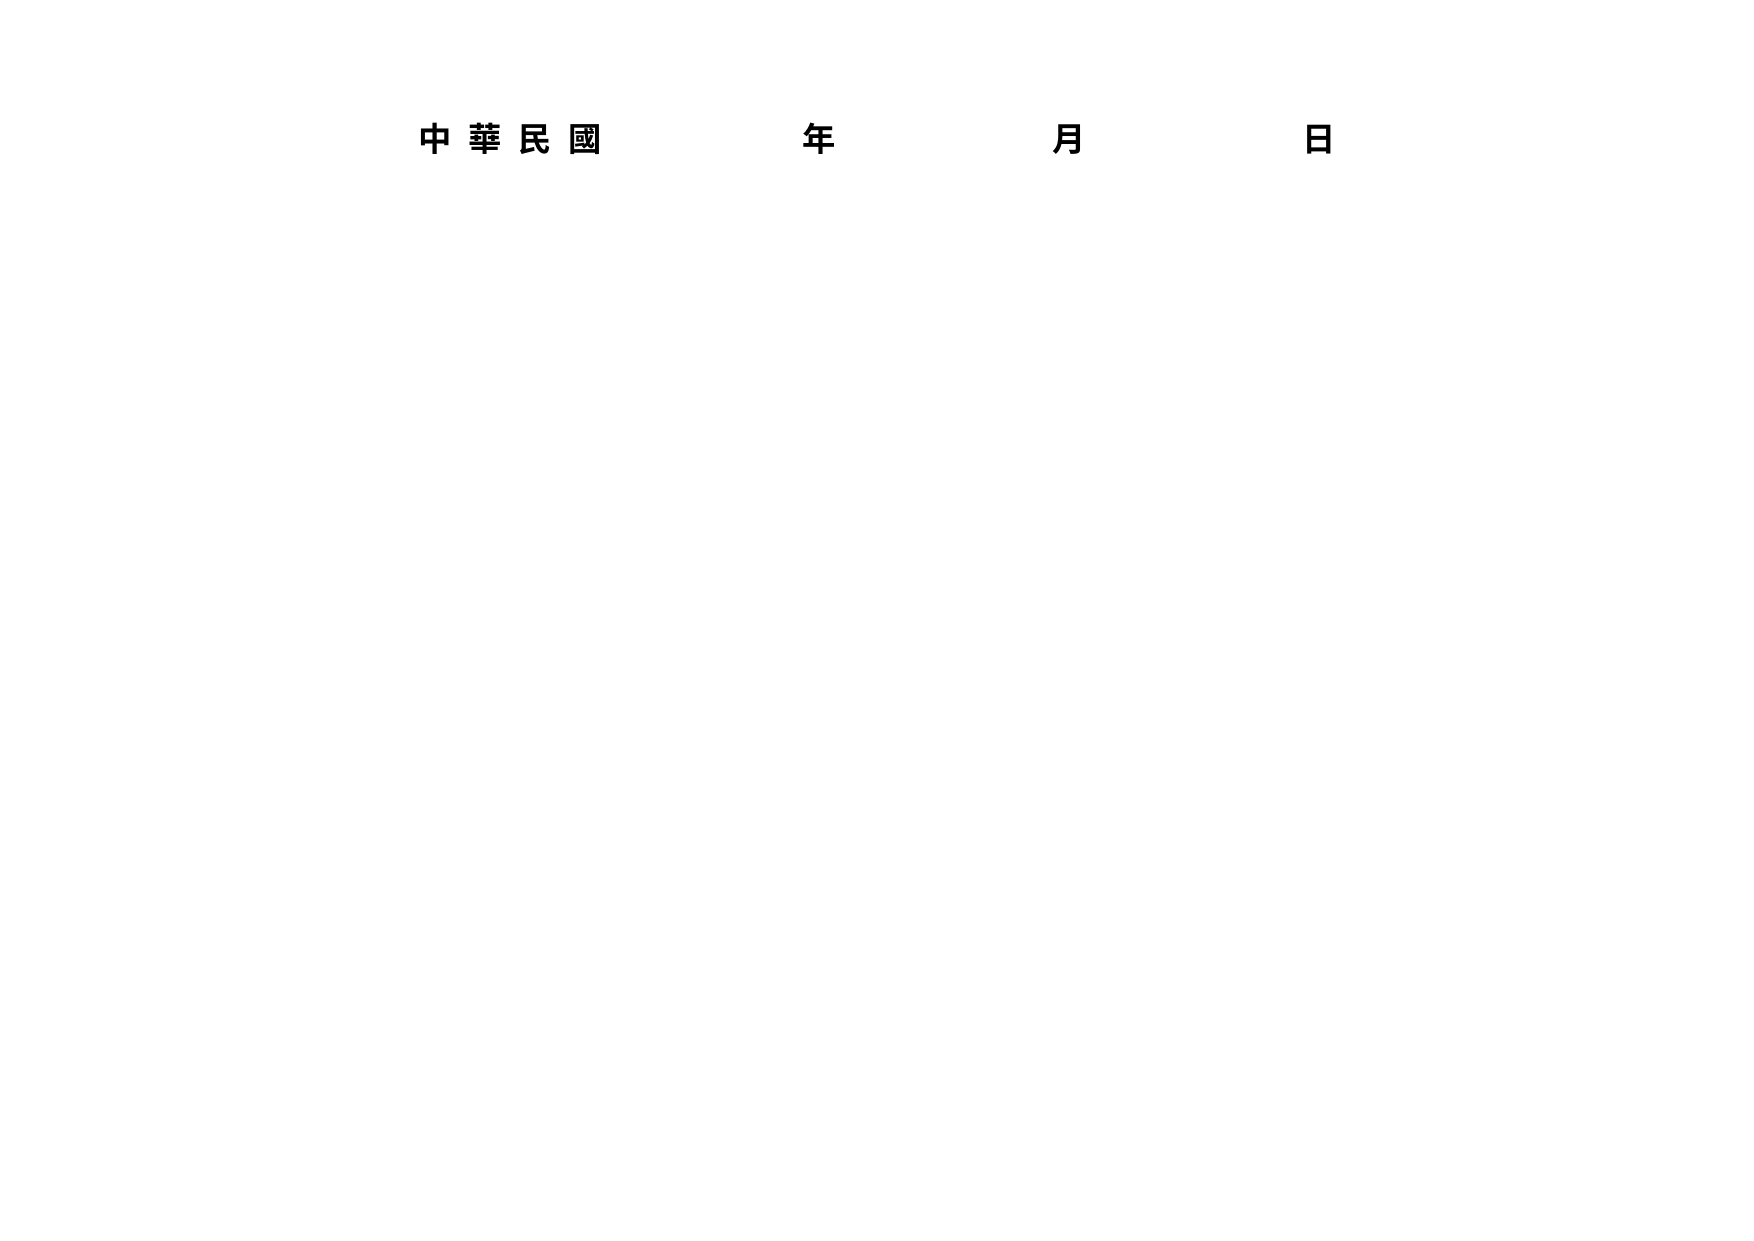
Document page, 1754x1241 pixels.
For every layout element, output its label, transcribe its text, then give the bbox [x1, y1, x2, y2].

text 中 華 民 國 年 月 日 [112, 113, 1641, 161]
